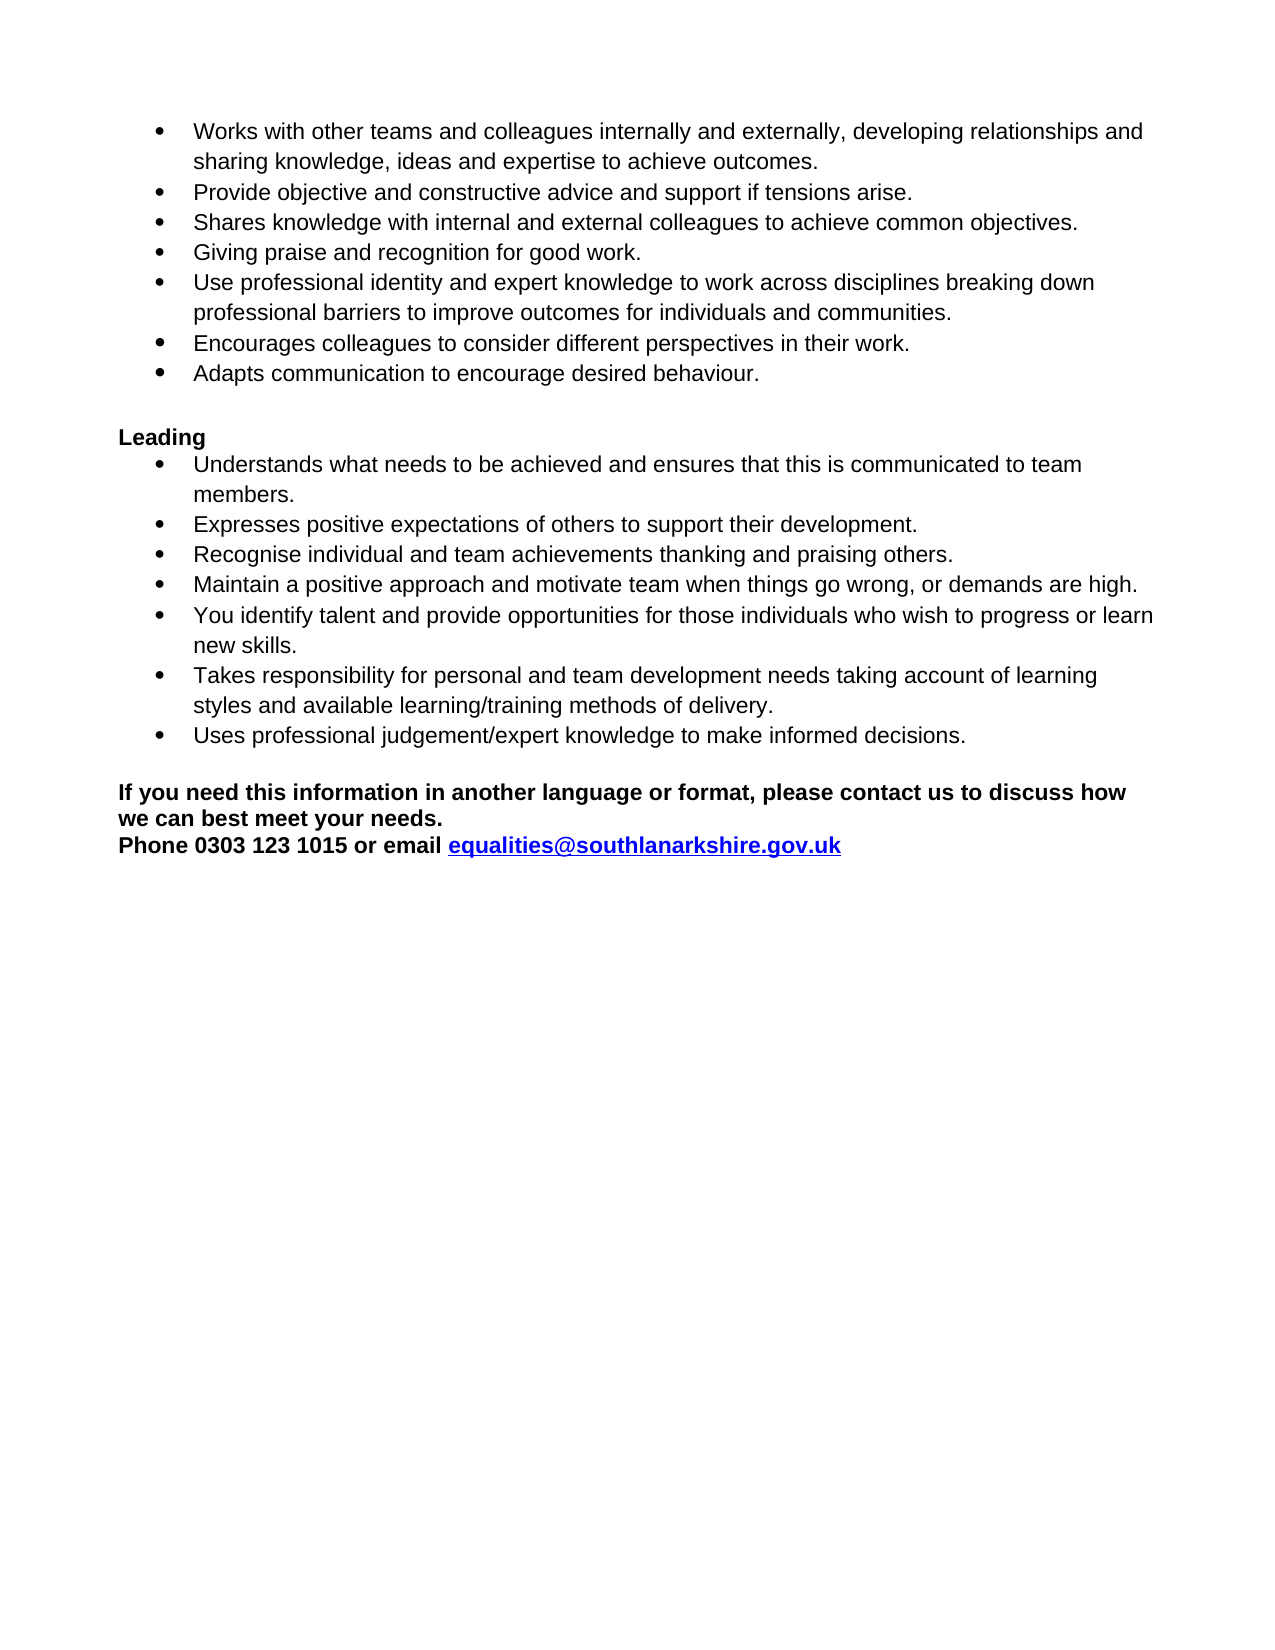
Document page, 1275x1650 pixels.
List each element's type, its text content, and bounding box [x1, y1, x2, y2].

list Takes responsibility for personal and team development needs taking account of learning styles and available learning/training methods of delivery. [156, 662, 1157, 719]
text Leading [118, 424, 1157, 451]
list Encourages colleagues to consider different perspectives in their work. [156, 329, 1157, 356]
list Provide objective and constructive advice and support if tensions arise. [156, 178, 1157, 205]
list You identify talent and provide opportunities for those individuals who wish to progress or learn new skills. [156, 602, 1157, 658]
text Phone 0303 123 1015 or email equalities@southlanarkshire.gov.uk [118, 832, 1157, 858]
list Expresses positive expectations of others to support their development. [156, 511, 1157, 537]
list Works with other teams and colleagues internally and externally, developing relationships and sharing knowledge, ideas and expertise to achieve outcomes. [156, 118, 1157, 175]
list Giving praise and recognition for good work. [156, 239, 1157, 265]
list Recognise individual and team achievements thanking and praising others. [156, 541, 1157, 568]
list Maintain a positive approach and motivate team when things go wrong, or demands are high. [156, 571, 1157, 598]
list Uses professional judgement/expert knowledge to make informed decisions. [156, 722, 1157, 749]
list Shares knowledge with internal and external colleagues to achieve common objectives. [156, 209, 1157, 235]
text If you need this information in another language or format, please contact us to discuss how we can best meet your needs. [118, 779, 1157, 832]
list Understands what needs to be achieved and ensures that this is communicated to team members. [156, 451, 1157, 507]
list Use professional identity and expert knowledge to work across disciplines breaking down professional barriers to improve outcomes for individuals and communities. [156, 269, 1157, 326]
list Adapts communication to encourage desired behaviour. [156, 360, 1157, 387]
